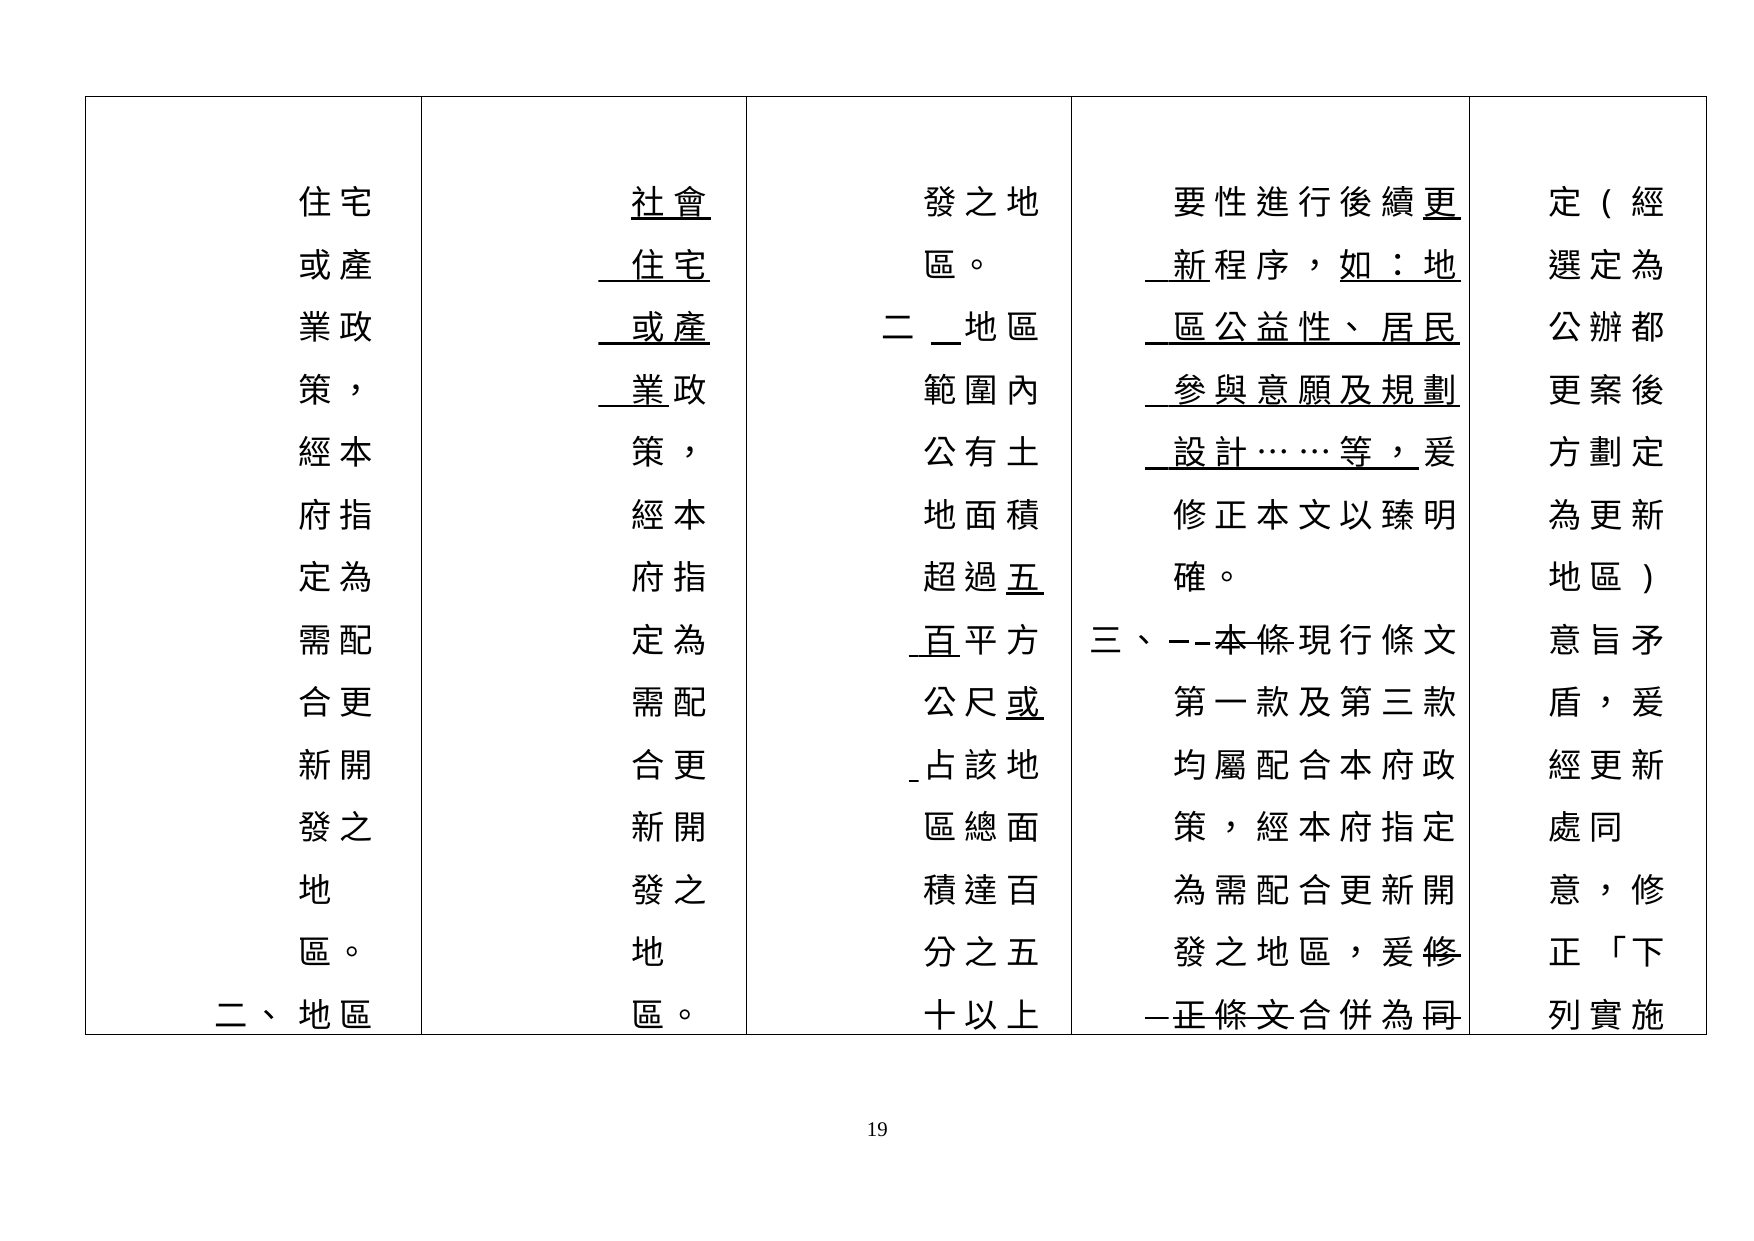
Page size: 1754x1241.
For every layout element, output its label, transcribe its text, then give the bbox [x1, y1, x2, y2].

table_cell 住宅或產業政策，經本府指定為需配合更新開發之地區。 二、地區 [86, 97, 421, 1033]
table_cell 定(經選定為公辦都更案後方劃定為更新地區)意旨矛盾，爰經更新處同意，修正「下列實施 [1470, 97, 1706, 1033]
table_cell 要性進行後續更新程序，如：地區公益性、居民參與意願及規劃設計……等，爰修正本文以臻明確。 三、 本條現行條文第一款及第三款均屬配合本府政策，經本府指定為需配合更新開發之地區，爰修正條文合併為同 [1072, 97, 1469, 1033]
table_cell 社會住宅或產業政策，經本府指定為需配合更新開發之地區。 [422, 97, 746, 1033]
table_cell 發之地區。 二 地區範圍內公有土地面積超過五百平方公尺或占該地區總面積達百分之五十以上 [747, 97, 1071, 1033]
